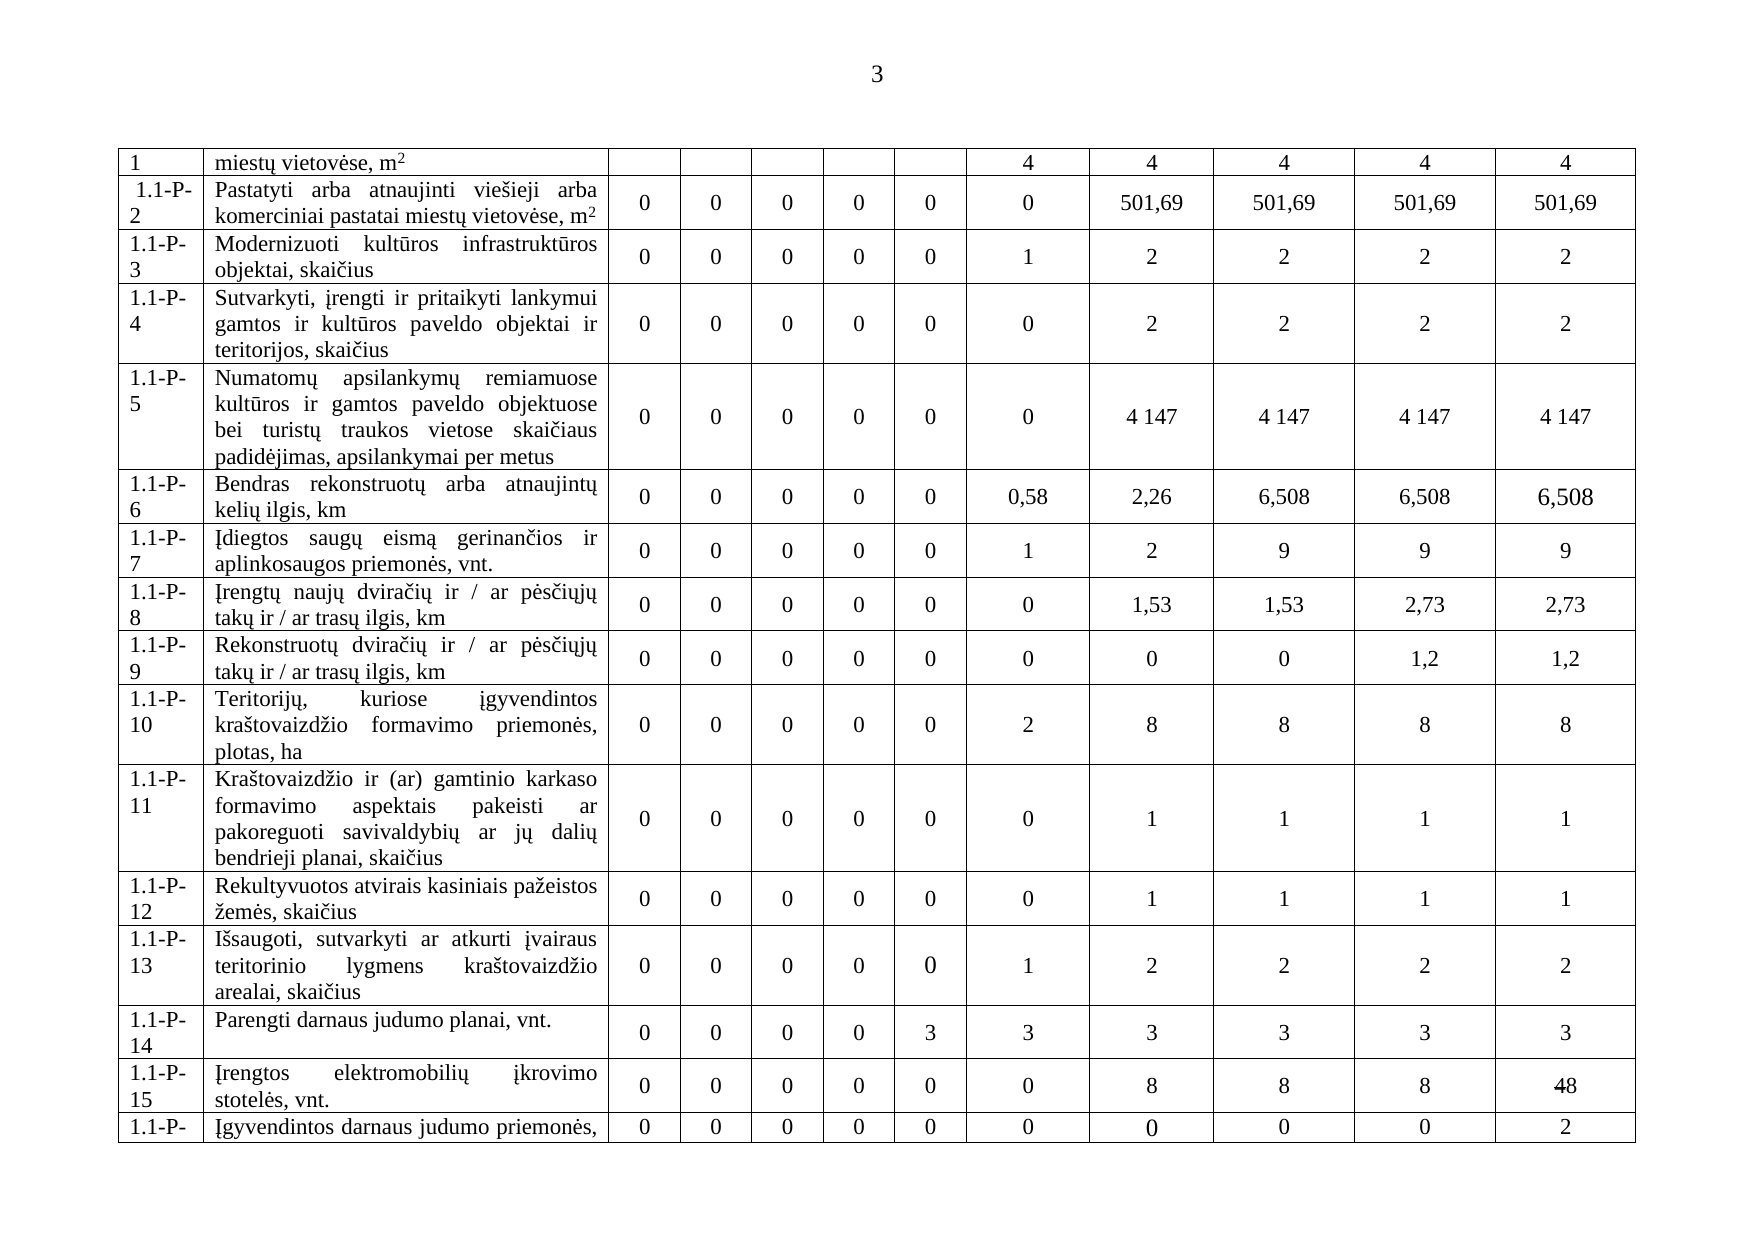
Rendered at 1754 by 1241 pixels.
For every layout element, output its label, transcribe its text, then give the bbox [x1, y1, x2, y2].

table_cell 9 [1496, 524, 1635, 577]
table_cell 0 [609, 176, 680, 229]
table_cell Pastatyti arba atnaujinti viešieji arba komerciniai pastatai miestų vietovėse, m2 [204, 176, 608, 229]
table_cell Įrengtų naujų dviračių ir / ar pėsčiųjų takų ir / ar trasų ilgis, km [204, 578, 608, 630]
table_cell 3 [1214, 1006, 1354, 1058]
table_cell 8 [1496, 685, 1635, 764]
table_cell Sutvarkyti, įrengti ir pritaikyti lankymui gamtos ir kultūros paveldo objektai ir teritorijos, skaičius [204, 284, 608, 363]
table_cell 1 [1355, 872, 1495, 924]
table_cell 4 147 [1496, 364, 1635, 469]
table_cell 0 [824, 1059, 894, 1112]
table_cell 1 [1496, 872, 1635, 924]
table_cell Numatomų apsilankymų remiamuose kultūros ir gamtos paveldo objektuose bei turistų traukos vietose skaičiaus padidėjimas, apsilankymai per metus [204, 364, 608, 469]
table_cell 0 [609, 685, 680, 764]
table_cell 2 [1090, 230, 1213, 283]
table_cell 501,69 [1355, 176, 1495, 229]
table_cell 0 [824, 926, 894, 1004]
table_cell Kraštovaizdžio ir (ar) gamtinio karkaso formavimo aspektais pakeisti ar pakoreguoti savivaldybių ar jų dalių bendrieji planai, skaičius [204, 765, 608, 871]
table_cell 0 [609, 872, 680, 924]
table_cell Įgyvendintos darnaus judumo priemonės, [204, 1113, 608, 1142]
table_cell 0 [824, 470, 894, 523]
table_cell 1.1-P-11 [119, 765, 203, 871]
table_cell 0 [824, 1006, 894, 1058]
table_cell 0 [752, 631, 823, 684]
table_cell 2 [1496, 230, 1635, 283]
table_cell 0 [609, 1006, 680, 1058]
table_cell 0 [824, 872, 894, 924]
table_cell 2 [1355, 284, 1495, 363]
table_cell 0 [609, 1059, 680, 1112]
table_cell 0 [752, 470, 823, 523]
table_cell 0 [895, 765, 966, 871]
table_cell 4 [1355, 149, 1495, 175]
table_cell 0 [681, 765, 751, 871]
table_cell 0 [752, 1006, 823, 1058]
table_cell Bendras rekonstruotų arba atnaujintų kelių ilgis, km [204, 470, 608, 523]
table_cell 1.1-P-9 [119, 631, 203, 684]
table_cell 1.1-P-14 [119, 1006, 203, 1058]
table_cell 2 [1090, 926, 1213, 1004]
table_cell 0 [895, 176, 966, 229]
table_cell 0 [967, 284, 1089, 363]
table_cell [895, 149, 966, 175]
table_cell 0 [895, 926, 966, 1004]
table_cell 9 [1214, 524, 1354, 577]
table_cell Teritorijų, kuriose įgyvendintos kraštovaizdžio formavimo priemonės, plotas, ha [204, 685, 608, 764]
table_cell 0 [895, 631, 966, 684]
table_cell 4 147 [1355, 364, 1495, 469]
table_cell 2 [1496, 1113, 1635, 1142]
table_cell 0 [895, 578, 966, 630]
table_cell 1.1-P-4 [119, 284, 203, 363]
table_cell Parengti darnaus judumo planai, vnt. [204, 1006, 608, 1058]
table_cell 0 [967, 1113, 1089, 1142]
table_cell 2 [1214, 284, 1354, 363]
table_cell 1.1-P-15 [119, 1059, 203, 1112]
table_cell 0 [895, 364, 966, 469]
table_cell 0 [609, 631, 680, 684]
table_cell 2,26 [1090, 470, 1213, 523]
table_cell 8 [1214, 685, 1354, 764]
table_cell 1 [1214, 872, 1354, 924]
table_cell 2 [1496, 284, 1635, 363]
table_cell 1 [1214, 765, 1354, 871]
table_cell 0 [752, 524, 823, 577]
table_cell miestų vietovėse, m2 [204, 149, 608, 175]
table_cell 2 [1090, 524, 1213, 577]
table_cell 1 [1090, 872, 1213, 924]
table_cell 0 [681, 176, 751, 229]
table_cell 0 [752, 364, 823, 469]
table_cell 2 [1214, 926, 1354, 1004]
table_cell 0 [1214, 1113, 1354, 1142]
table_cell 0 [824, 284, 894, 363]
table_cell 0 [752, 284, 823, 363]
table_cell 0 [895, 872, 966, 924]
table_cell 1 [967, 230, 1089, 283]
table_cell Rekonstruotų dviračių ir / ar pėsčiųjų takų ir / ar trasų ilgis, km [204, 631, 608, 684]
table_cell 1.1-P-13 [119, 926, 203, 1004]
table_cell 0 [681, 470, 751, 523]
table_cell 8 [1355, 685, 1495, 764]
table_cell 0 [824, 578, 894, 630]
table_cell 2,73 [1355, 578, 1495, 630]
table_cell Įdiegtos saugų eismą gerinančios ir aplinkosaugos priemonės, vnt. [204, 524, 608, 577]
table_cell 48 [1496, 1059, 1635, 1112]
table_cell 0 [609, 926, 680, 1004]
table_cell 0 [752, 1113, 823, 1142]
table_cell 1.1-P-7 [119, 524, 203, 577]
table_cell 0 [681, 284, 751, 363]
table_cell 0 [752, 926, 823, 1004]
table_cell 4 [1090, 149, 1213, 175]
table_cell 8 [1214, 1059, 1354, 1112]
table_cell 1,2 [1355, 631, 1495, 684]
table_cell 1.1-P-12 [119, 872, 203, 924]
table_cell 0 [681, 1006, 751, 1058]
table_cell 0 [681, 524, 751, 577]
table_cell 1 [119, 149, 203, 175]
table_cell 0 [895, 230, 966, 283]
table_cell 0 [895, 284, 966, 363]
table_cell 501,69 [1090, 176, 1213, 229]
table_cell 6,508 [1496, 470, 1635, 523]
table_cell 4 [967, 149, 1089, 175]
table_cell 4 [1496, 149, 1635, 175]
table_cell 1 [1496, 765, 1635, 871]
table_cell 0 [967, 765, 1089, 871]
table_cell 2 [1214, 230, 1354, 283]
table_cell 0 [895, 470, 966, 523]
table_cell 2 [1496, 926, 1635, 1004]
table_cell 1 [1355, 765, 1495, 871]
table_cell 0 [824, 364, 894, 469]
table_cell 0 [824, 631, 894, 684]
table_cell 0 [967, 176, 1089, 229]
table_cell 0 [752, 765, 823, 871]
table_cell 1.1-P-10 [119, 685, 203, 764]
table_cell 0 [824, 230, 894, 283]
table_cell 0 [609, 364, 680, 469]
table_cell 0 [609, 470, 680, 523]
table_cell 4 147 [1214, 364, 1354, 469]
table_cell 1.1-P-6 [119, 470, 203, 523]
table_cell 1 [967, 524, 1089, 577]
table_cell 501,69 [1496, 176, 1635, 229]
table_cell 0 [1090, 631, 1213, 684]
table_cell 1,2 [1496, 631, 1635, 684]
table_cell 0 [609, 578, 680, 630]
table_cell 0 [681, 1059, 751, 1112]
table_cell 0 [895, 1113, 966, 1142]
table_cell 0 [609, 1113, 680, 1142]
table_cell 8 [1090, 685, 1213, 764]
table_cell 0 [681, 872, 751, 924]
table_cell 4 147 [1090, 364, 1213, 469]
table_cell Modernizuoti kultūros infrastruktūros objektai, skaičius [204, 230, 608, 283]
table_cell 0 [1214, 631, 1354, 684]
table_cell Rekultyvuotos atvirais kasiniais pažeistos žemės, skaičius [204, 872, 608, 924]
table_cell 0 [824, 685, 894, 764]
table_cell [609, 149, 680, 175]
table_cell 0 [752, 872, 823, 924]
table_cell 1.1-P-5 [119, 364, 203, 469]
table_cell 3 [1090, 1006, 1213, 1058]
table_cell 0 [895, 685, 966, 764]
table_cell 6,508 [1355, 470, 1495, 523]
table_cell 2 [967, 685, 1089, 764]
table_cell 0 [752, 176, 823, 229]
table_cell 0 [1355, 1113, 1495, 1142]
table_cell 0 [895, 524, 966, 577]
table_cell Įrengtos elektromobilių įkrovimo stotelės, vnt. [204, 1059, 608, 1112]
table_cell 3 [895, 1006, 966, 1058]
table_cell 0 [967, 578, 1089, 630]
table_cell 0 [967, 631, 1089, 684]
table_cell 1 [1090, 765, 1213, 871]
table_cell 4 [1214, 149, 1354, 175]
table_cell 2 [1090, 284, 1213, 363]
table_cell 1.1-P- [119, 1113, 203, 1142]
table_cell [681, 149, 751, 175]
table_cell Išsaugoti, sutvarkyti ar atkurti įvairaus teritorinio lygmens kraštovaizdžio arealai, skaičius [204, 926, 608, 1004]
table_cell [824, 149, 894, 175]
table_cell 0 [967, 872, 1089, 924]
table_cell 0 [752, 578, 823, 630]
table_cell 0 [752, 685, 823, 764]
table_cell 0 [681, 578, 751, 630]
table_cell 0 [895, 1059, 966, 1112]
table_cell 3 [1355, 1006, 1495, 1058]
table_cell 0 [681, 230, 751, 283]
table_cell 0 [609, 765, 680, 871]
table_cell 1 [967, 926, 1089, 1004]
table_cell 9 [1355, 524, 1495, 577]
table_cell 0 [681, 685, 751, 764]
table_cell 8 [1355, 1059, 1495, 1112]
table_cell 0 [609, 284, 680, 363]
table_cell 1.1-P-2 [119, 176, 203, 229]
table_cell 1.1-P-8 [119, 578, 203, 630]
table_cell 0 [609, 230, 680, 283]
table_cell 1,53 [1214, 578, 1354, 630]
table_cell 0 [681, 631, 751, 684]
table_cell 0 [681, 1113, 751, 1142]
table_cell 0,58 [967, 470, 1089, 523]
table_cell 0 [967, 1059, 1089, 1112]
table_cell 0 [681, 364, 751, 469]
table_cell 2 [1355, 926, 1495, 1004]
table_cell 0 [824, 765, 894, 871]
table_cell 8 [1090, 1059, 1213, 1112]
table_cell 3 [1496, 1006, 1635, 1058]
table_cell 0 [1090, 1113, 1213, 1142]
table_cell 0 [824, 176, 894, 229]
table_cell [752, 149, 823, 175]
table_cell 0 [752, 230, 823, 283]
table_cell 0 [752, 1059, 823, 1112]
table_cell 1,53 [1090, 578, 1213, 630]
table_cell 2 [1355, 230, 1495, 283]
table_cell 3 [967, 1006, 1089, 1058]
table_cell 501,69 [1214, 176, 1354, 229]
table_cell 0 [824, 524, 894, 577]
table_cell 2,73 [1496, 578, 1635, 630]
table_cell 0 [967, 364, 1089, 469]
table_cell 6,508 [1214, 470, 1354, 523]
table_cell 1.1-P-3 [119, 230, 203, 283]
table_cell 0 [681, 926, 751, 1004]
table_cell 0 [609, 524, 680, 577]
table_cell 0 [824, 1113, 894, 1142]
